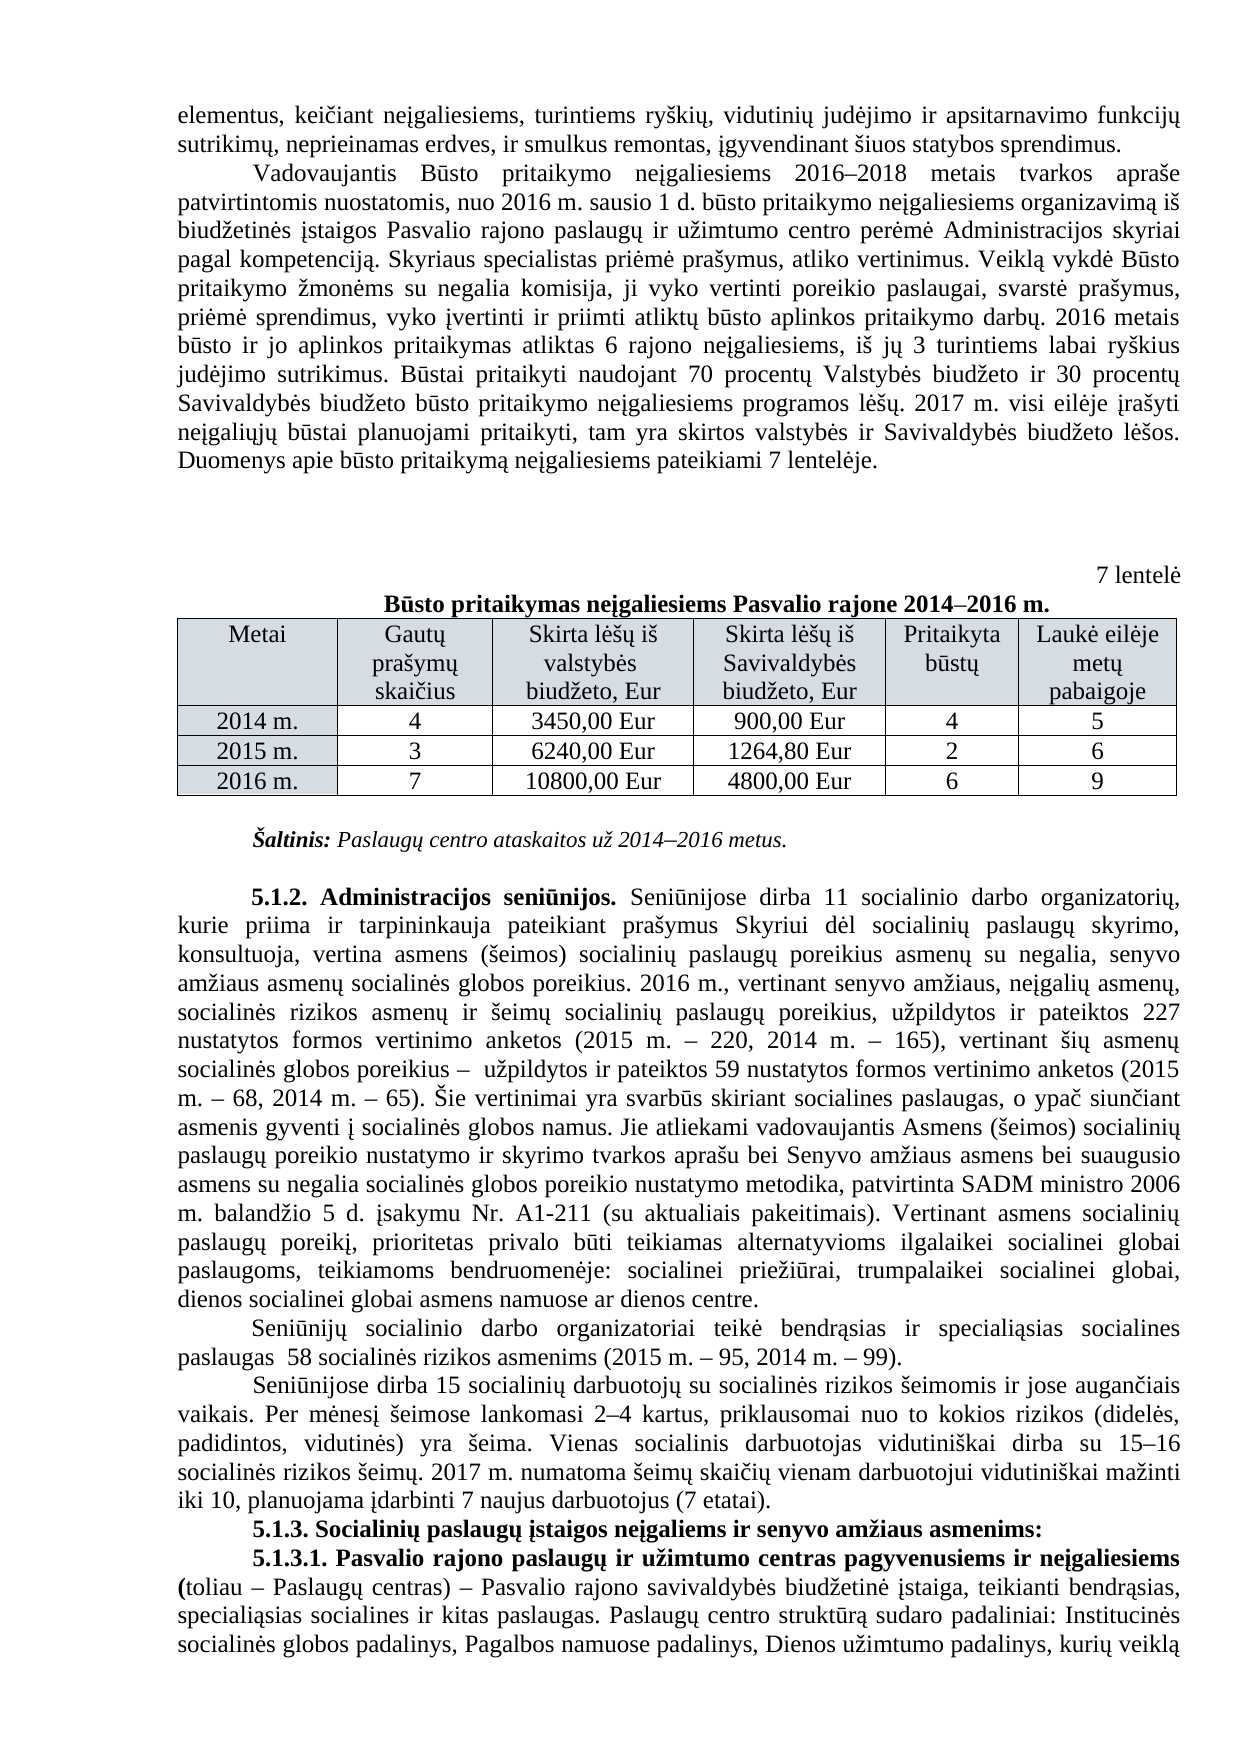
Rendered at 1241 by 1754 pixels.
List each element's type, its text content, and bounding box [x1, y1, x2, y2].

table_cell 3450,00 Eur [493, 706, 693, 735]
text 5.1.3.1. Pasvalio rajono paslaugų ir užimtumo centras pagyvenusiems ir neįgaliesiems (toliau – Paslaugų centras) – Pasvalio rajono savivaldybės biudžetinė įstaiga, teikianti bendrąsias, specialiąsias socialines ir kitas paslaugas. Paslaugų centro struktūrą sudaro padaliniai: Institucinės socialinės globos padalinys, Pagalbos namuose padalinys, Dienos užimtumo padalinys, kurių veiklą [177, 1543, 1181, 1658]
table_header Skirta lėšų iš Savivaldybės biudžeto, Eur [694, 619, 885, 705]
table_cell 4800,00 Eur [694, 766, 885, 794]
text elementus, keičiant neįgaliesiems, turintiems ryškių, vidutinių judėjimo ir apsitarnavimo funkcijų sutrikimų, neprieinamas erdves, ir smulkus remontas, įgyvendinant šiuos statybos sprendimus. [177, 100, 1181, 158]
table_cell 6 [1019, 736, 1176, 765]
table_cell 2014 m. [178, 706, 337, 735]
table_cell 6240,00 Eur [493, 736, 693, 765]
table_header Laukė eilėje metų pabaigoje [1019, 619, 1176, 705]
table_cell 2015 m. [178, 736, 337, 765]
text 7 lentelė [177, 560, 1181, 589]
table_cell 900,00 Eur [694, 706, 885, 735]
table_cell 10800,00 Eur [493, 766, 693, 794]
table_cell 7 [338, 766, 492, 794]
table_header Skirta lėšų iš valstybės biudžeto, Eur [493, 619, 693, 705]
text 5.1.3. Socialinių paslaugų įstaigos neįgaliems ir senyvo amžiaus asmenims: [177, 1514, 1181, 1543]
table_cell 4 [886, 706, 1018, 735]
table_cell 6 [886, 766, 1018, 794]
table_header Metai [178, 619, 337, 705]
table_cell 5 [1019, 706, 1176, 735]
table_header Pritaikyta būstų [886, 619, 1018, 705]
text Šaltinis: Paslaugų centro ataskaitos už 2014–2016 metus. [177, 824, 1181, 853]
text Vadovaujantis Būsto pritaikymo neįgaliesiems 2016–2018 metais tvarkos apraše patvirtintomis nuostatomis, nuo 2016 m. sausio 1 d. būsto pritaikymo neįgaliesiems organizavimą iš biudžetinės įstaigos Pasvalio rajono paslaugų ir užimtumo centro perėmė Administracijos skyriai pagal kompetenciją. Skyriaus specialistas priėmė prašymus, atliko vertinimus. Veiklą vykdė Būsto pritaikymo žmonėms su negalia komisija, ji vyko vertinti poreikio paslaugai, svarstė prašymus, priėmė sprendimus, vyko įvertinti ir priimti atliktų būsto aplinkos pritaikymo darbų. 2016 metais būsto ir jo aplinkos pritaikymas atliktas 6 rajono neįgaliesiems, iš jų 3 turintiems labai ryškius judėjimo sutrikimus. Būstai pritaikyti naudojant 70 procentų Valstybės biudžeto ir 30 procentų Savivaldybės biudžeto būsto pritaikymo neįgaliesiems programos lėšų. 2017 m. visi eilėje įrašyti neįgaliųjų būstai planuojami pritaikyti, tam yra skirtos valstybės ir Savivaldybės biudžeto lėšos. Duomenys apie būsto pritaikymą neįgaliesiems pateikiami 7 lentelėje. [177, 158, 1181, 474]
table_cell 1264,80 Eur [694, 736, 885, 765]
text 5.1.2. Administracijos seniūnijos. Seniūnijose dirba 11 socialinio darbo organizatorių, kurie priima ir tarpininkauja pateikiant prašymus Skyriui dėl socialinių paslaugų skyrimo, konsultuoja, vertina asmens (šeimos) socialinių paslaugų poreikius asmenų su negalia, senyvo amžiaus asmenų socialinės globos poreikius. 2016 m., vertinant senyvo amžiaus, neįgalių asmenų, socialinės rizikos asmenų ir šeimų socialinių paslaugų poreikius, užpildytos ir pateiktos 227 nustatytos formos vertinimo anketos (2015 m. – 220, 2014 m. – 165), vertinant šių asmenų socialinės globos poreikius – užpildytos ir pateiktos 59 nustatytos formos vertinimo anketos (2015 m. – 68, 2014 m. – 65). Šie vertinimai yra svarbūs skiriant socialines paslaugas, o ypač siunčiant asmenis gyventi į socialinės globos namus. Jie atliekami vadovaujantis Asmens (šeimos) socialinių paslaugų poreikio nustatymo ir skyrimo tvarkos aprašu bei Senyvo amžiaus asmens bei suaugusio asmens su negalia socialinės globos poreikio nustatymo metodika, patvirtinta SADM ministro 2006 m. balandžio 5 d. įsakymu Nr. A1-211 (su aktualiais pakeitimais). Vertinant asmens socialinių paslaugų poreikį, prioritetas privalo būti teikiamas alternatyvioms ilgalaikei socialinei globai paslaugoms, teikiamoms bendruomenėje: socialinei priežiūrai, trumpalaikei socialinei globai, dienos socialinei globai asmens namuose ar dienos centre. [177, 882, 1181, 1313]
table_header Gautų prašymų skaičius [338, 619, 492, 705]
table_cell 9 [1019, 766, 1176, 794]
table_cell 2016 m. [178, 766, 337, 794]
table_cell 3 [338, 736, 492, 765]
text Seniūnijų socialinio darbo organizatoriai teikė bendrąsias ir specialiąsias socialines paslaugas 58 socialinės rizikos asmenims (2015 m. – 95, 2014 m. – 99). [177, 1313, 1181, 1371]
table_cell 4 [338, 706, 492, 735]
table_cell 2 [886, 736, 1018, 765]
text Būsto pritaikymas neįgaliesiems Pasvalio rajone 2014–2016 m. [177, 589, 1181, 618]
text Seniūnijose dirba 15 socialinių darbuotojų su socialinės rizikos šeimomis ir jose augančiais vaikais. Per mėnesį šeimose lankomasi 2–4 kartus, priklausomai nuo to kokios rizikos (didelės, padidintos, vidutinės) yra šeima. Vienas socialinis darbuotojas vidutiniškai dirba su 15–16 socialinės rizikos šeimų. 2017 m. numatoma šeimų skaičių vienam darbuotojui vidutiniškai mažinti iki 10, planuojama įdarbinti 7 naujus darbuotojus (7 etatai). [177, 1371, 1181, 1514]
